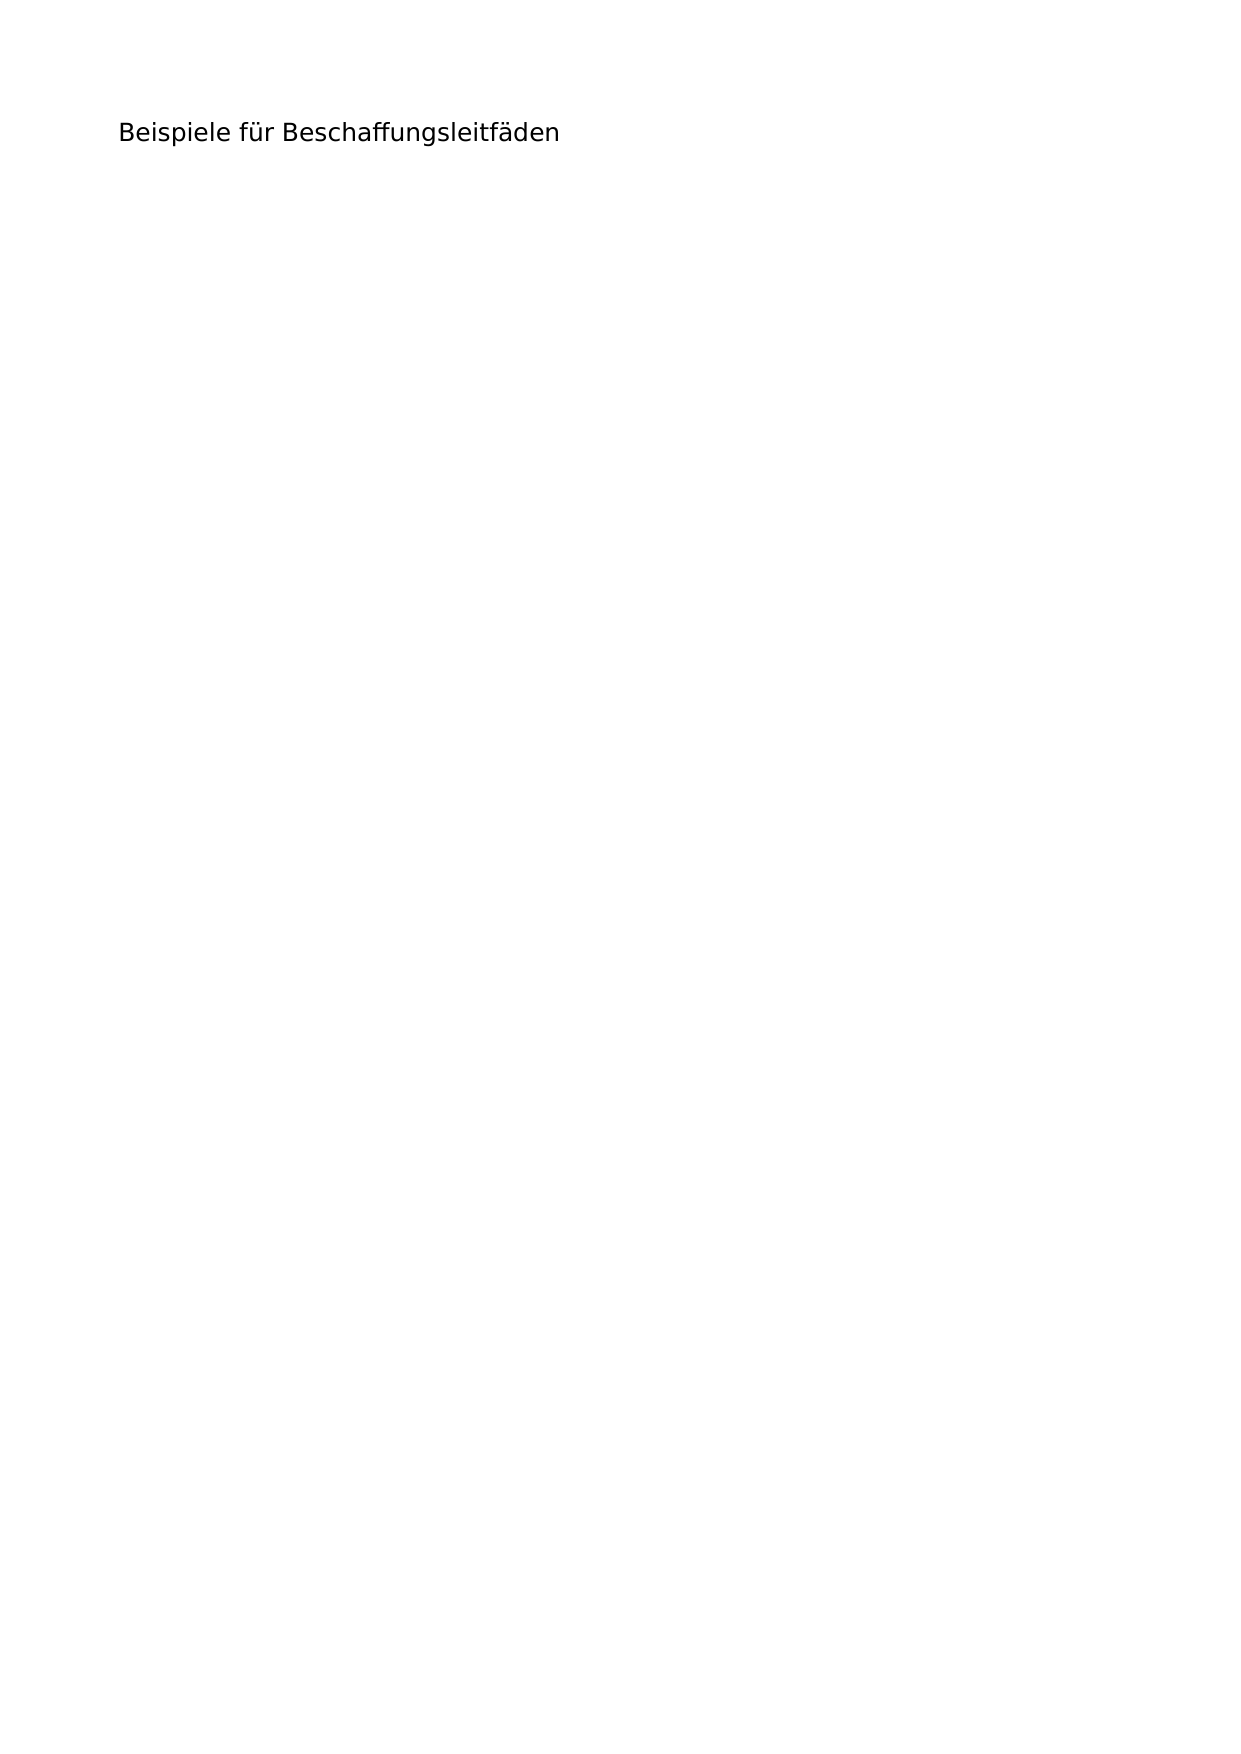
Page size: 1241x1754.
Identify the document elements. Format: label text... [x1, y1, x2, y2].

text Beispiele für Beschaffungsleitfäden [118, 118, 1122, 147]
